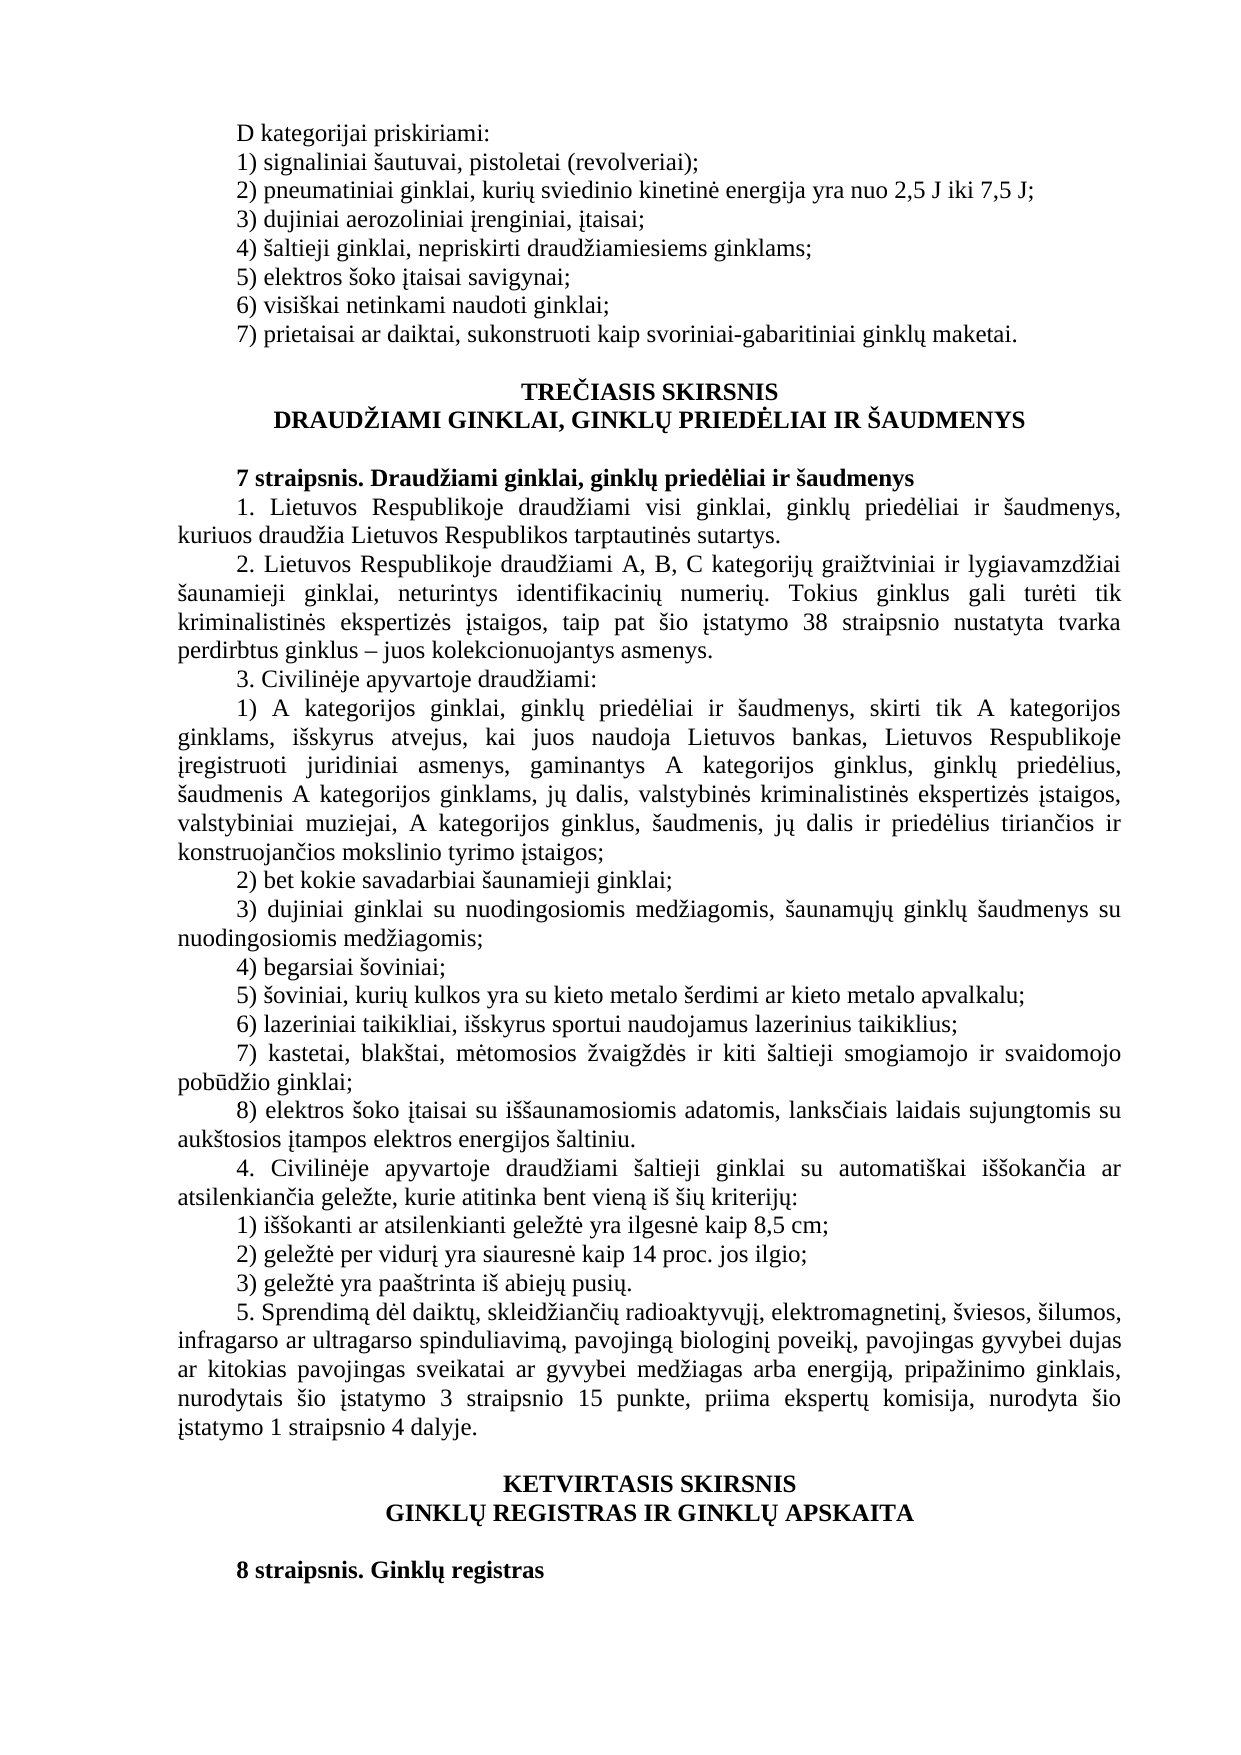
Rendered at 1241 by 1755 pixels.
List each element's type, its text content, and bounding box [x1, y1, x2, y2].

text 3) geležtė yra paaštrinta iš abiejų pusių. [177, 1268, 1122, 1297]
text 2) bet kokie savadarbiai šaunamieji ginklai; [177, 866, 1122, 894]
text 3) dujiniai ginklai su nuodingosiomis medžiagomis, šaunamųjų ginklų šaudmenys su nuodingosiomis medžiagomis; [177, 894, 1122, 952]
text 1) iššokanti ar atsilenkianti geležtė yra ilgesnė kaip 8,5 cm; [177, 1211, 1122, 1239]
text 4. Civilinėje apyvartoje draudžiami šaltieji ginklai su automatiškai iššokančia ar atsilenkiančia geležte, kurie atitinka bent vieną iš šių kriterijų: [177, 1153, 1122, 1211]
text Ginklų registras ir Ginklų APSKAITA [177, 1498, 1122, 1527]
text 7) prietaisai ar daiktai, sukonstruoti kaip svoriniai-gabaritiniai ginklų maketai. [177, 319, 1122, 348]
text 6) lazeriniai taikikliai, išskyrus sportui naudojamus lazerinius taikiklius; [177, 1009, 1122, 1038]
text 8 straipsnis. Ginklų registras [177, 1556, 1122, 1584]
text 3. Civilinėje apyvartoje draudžiami: [177, 664, 1122, 693]
text 6) visiškai netinkami naudoti ginklai; [177, 291, 1122, 319]
text 7) kastetai, blakštai, mėtomosios žvaigždės ir kiti šaltieji smogiamojo ir svaidomojo pobūdžio ginklai; [177, 1038, 1122, 1096]
text 4) šaltieji ginklai, nepriskirti draudžiamiesiems ginklams; [177, 233, 1122, 262]
text 5) šoviniai, kurių kulkos yra su kieto metalo šerdimi ar kieto metalo apvalkalu; [177, 981, 1122, 1009]
text 2) geležtė per vidurį yra siauresnė kaip 14 proc. jos ilgio; [177, 1239, 1122, 1268]
text 1) signaliniai šautuvai, pistoletai (revolveriai); [177, 147, 1122, 176]
text 7 straipsnis. Draudžiami ginklai, ginklų priedėliai ir šaudmenys [177, 463, 1122, 492]
text 3) dujiniai aerozoliniai įrenginiai, įtaisai; [177, 204, 1122, 233]
text 2) pneumatiniai ginklai, kurių sviedinio kinetinė energija yra nuo 2,5 J iki 7,5 J; [177, 176, 1122, 204]
text D kategorijai priskiriami: [177, 118, 1122, 147]
text KETVIRTASIS SKIRSNIS [177, 1469, 1122, 1498]
text 1. Lietuvos Respublikoje draudžiami visi ginklai, ginklų priedėliai ir šaudmenys, kuriuos draudžia Lietuvos Respublikos tarptautinės sutartys. [177, 492, 1122, 549]
text DraudžIami GINKLai, GINKLŲ PRIEDĖLIAI IR ŠAUDMENys [177, 406, 1122, 434]
text 4) begarsiai šoviniai; [177, 952, 1122, 981]
text 5) elektros šoko įtaisai savigynai; [177, 262, 1122, 291]
text 1) A kategorijos ginklai, ginklų priedėliai ir šaudmenys, skirti tik A kategorijos ginklams, išskyrus atvejus, kai juos naudoja Lietuvos bankas, Lietuvos Respublikoje įregistruoti juridiniai asmenys, gaminantys A kategorijos ginklus, ginklų priedėlius, šaudmenis A kategorijos ginklams, jų dalis, valstybinės kriminalistinės ekspertizės įstaigos, valstybiniai muziejai, A kategorijos ginklus, šaudmenis, jų dalis ir priedėlius tiriančios ir konstruojančios mokslinio tyrimo įstaigos; [177, 693, 1122, 866]
text 8) elektros šoko įtaisai su iššaunamosiomis adatomis, lanksčiais laidais sujungtomis su aukštosios įtampos elektros energijos šaltiniu. [177, 1096, 1122, 1153]
text TREČIASIS SKIRSNIS [177, 377, 1122, 406]
text 5. Sprendimą dėl daiktų, skleidžiančių radioaktyvųjį, elektromagnetinį, šviesos, šilumos, infragarso ar ultragarso spinduliavimą, pavojingą biologinį poveikį, pavojingas gyvybei dujas ar kitokias pavojingas sveikatai ar gyvybei medžiagas arba energiją, pripažinimo ginklais, nurodytais šio įstatymo 3 straipsnio 15 punkte, priima ekspertų komisija, nurodyta šio įstatymo 1 straipsnio 4 dalyje. [177, 1297, 1122, 1441]
text 2. Lietuvos Respublikoje draudžiami A, B, C kategorijų graižtviniai ir lygiavamzdžiai šaunamieji ginklai, neturintys identifikacinių numerių. Tokius ginklus gali turėti tik kriminalistinės ekspertizės įstaigos, taip pat šio įstatymo 38 straipsnio nustatyta tvarka perdirbtus ginklus – juos kolekcionuojantys asmenys. [177, 549, 1122, 664]
